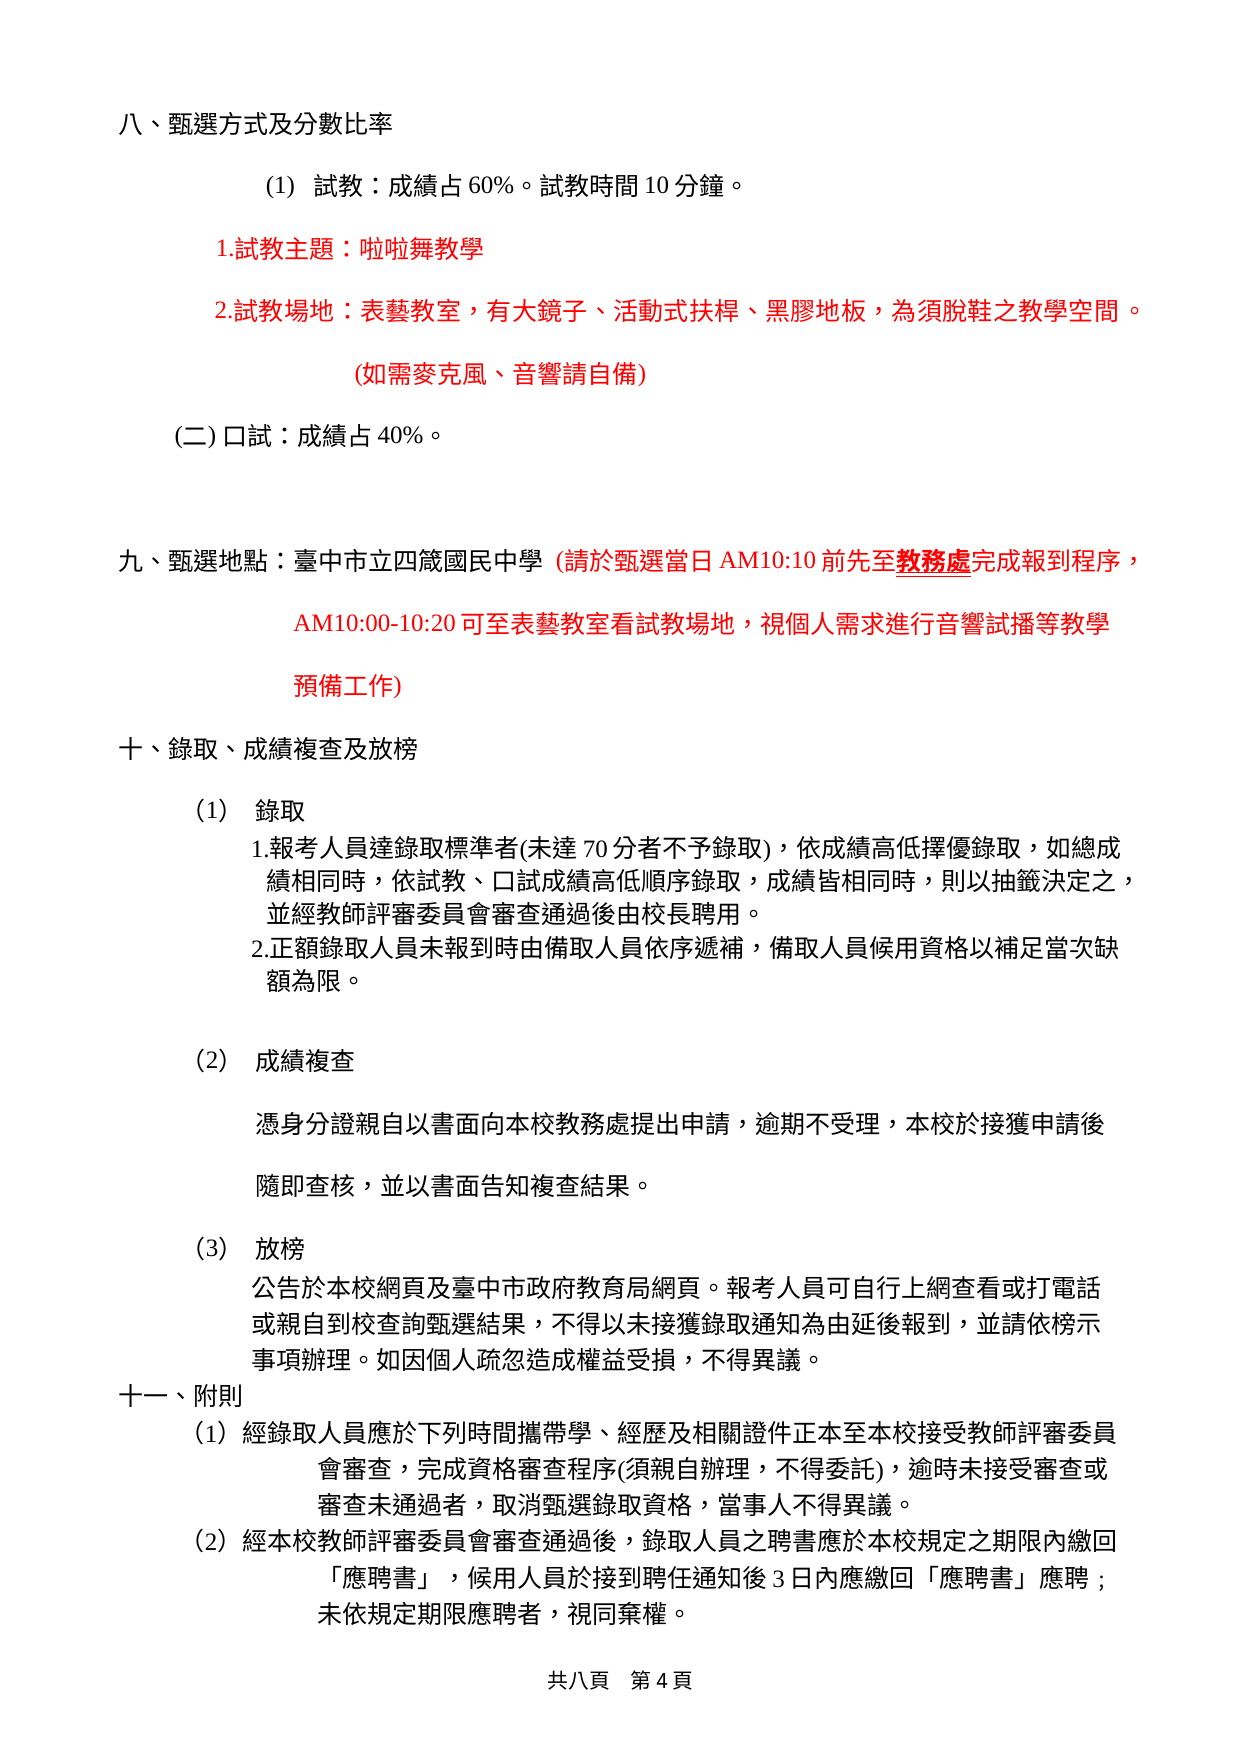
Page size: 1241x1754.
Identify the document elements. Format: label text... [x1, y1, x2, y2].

text 憑身分證親自以書面向本校教務處提出申請，逾期不受理，本校於接獲申請後隨即查核，並以書面告知複查結果。 [256, 1081, 1122, 1206]
text 八、甄選方式及分數比率 [118, 81, 1122, 143]
text 2.正額錄取人員未報到時由備取人員依序遞補，備取人員候用資格以補足當次缺額為限。 [251, 931, 1122, 997]
text 九、甄選地點：臺中市立四箴國民中學 (請於甄選當日AM10:10前先至教務處完成報到程序，AM10:00-10:20可至表藝教室看試教場地，視個人需求進行音響試播等教學預備工作) [118, 518, 1122, 706]
text (二) 口試：成績占40%。 [118, 393, 1122, 456]
list 放榜 [181, 1206, 1122, 1268]
list 錄取 [181, 768, 1122, 831]
text 十一、附則 [118, 1377, 1122, 1413]
text 1.報考人員達錄取標準者(未達70分者不予錄取)，依成績高低擇優錄取，如總成績相同時，依試教、口試成績高低順序錄取，成績皆相同時，則以抽籤決定之，並經教師評審委員會審查通過後由校長聘用。 [251, 831, 1122, 931]
text 1.試教主題：啦啦舞教學 [216, 206, 1122, 268]
list 成績複查 [181, 1018, 1122, 1081]
text 公告於本校網頁及臺中市政府教育局網頁。報考人員可自行上網查看或打電話或親自到校查詢甄選結果，不得以未接獲錄取通知為由延後報到，並請依榜示事項辦理。如因個人疏忽造成權益受損，不得異議。 [251, 1268, 1122, 1377]
text 十、錄取、成績複查及放榜 [118, 706, 1122, 768]
list 經錄取人員應於下列時間攜帶學、經歷及相關證件正本至本校接受教師評審委員會審查，完成資格審查程序(須親自辦理，不得委託)，逾時未接受審查或審查未通過者，取消甄選錄取資格，當事人不得異議。 [179, 1413, 1122, 1522]
list 試教：成績占60%。試教時間10分鐘。 [266, 143, 1122, 206]
text 2.試教場地：表藝教室，有大鏡子、活動式扶桿、黑膠地板，為須脫鞋之教學空間。(如需麥克風、音響請自備) [214, 268, 1122, 393]
list 經本校教師評審委員會審查通過後，錄取人員之聘書應於本校規定之期限內繳回「應聘書」，候用人員於接到聘任通知後3日內應繳回「應聘書」應聘﹔未依規定期限應聘者，視同棄權。 [179, 1522, 1122, 1631]
